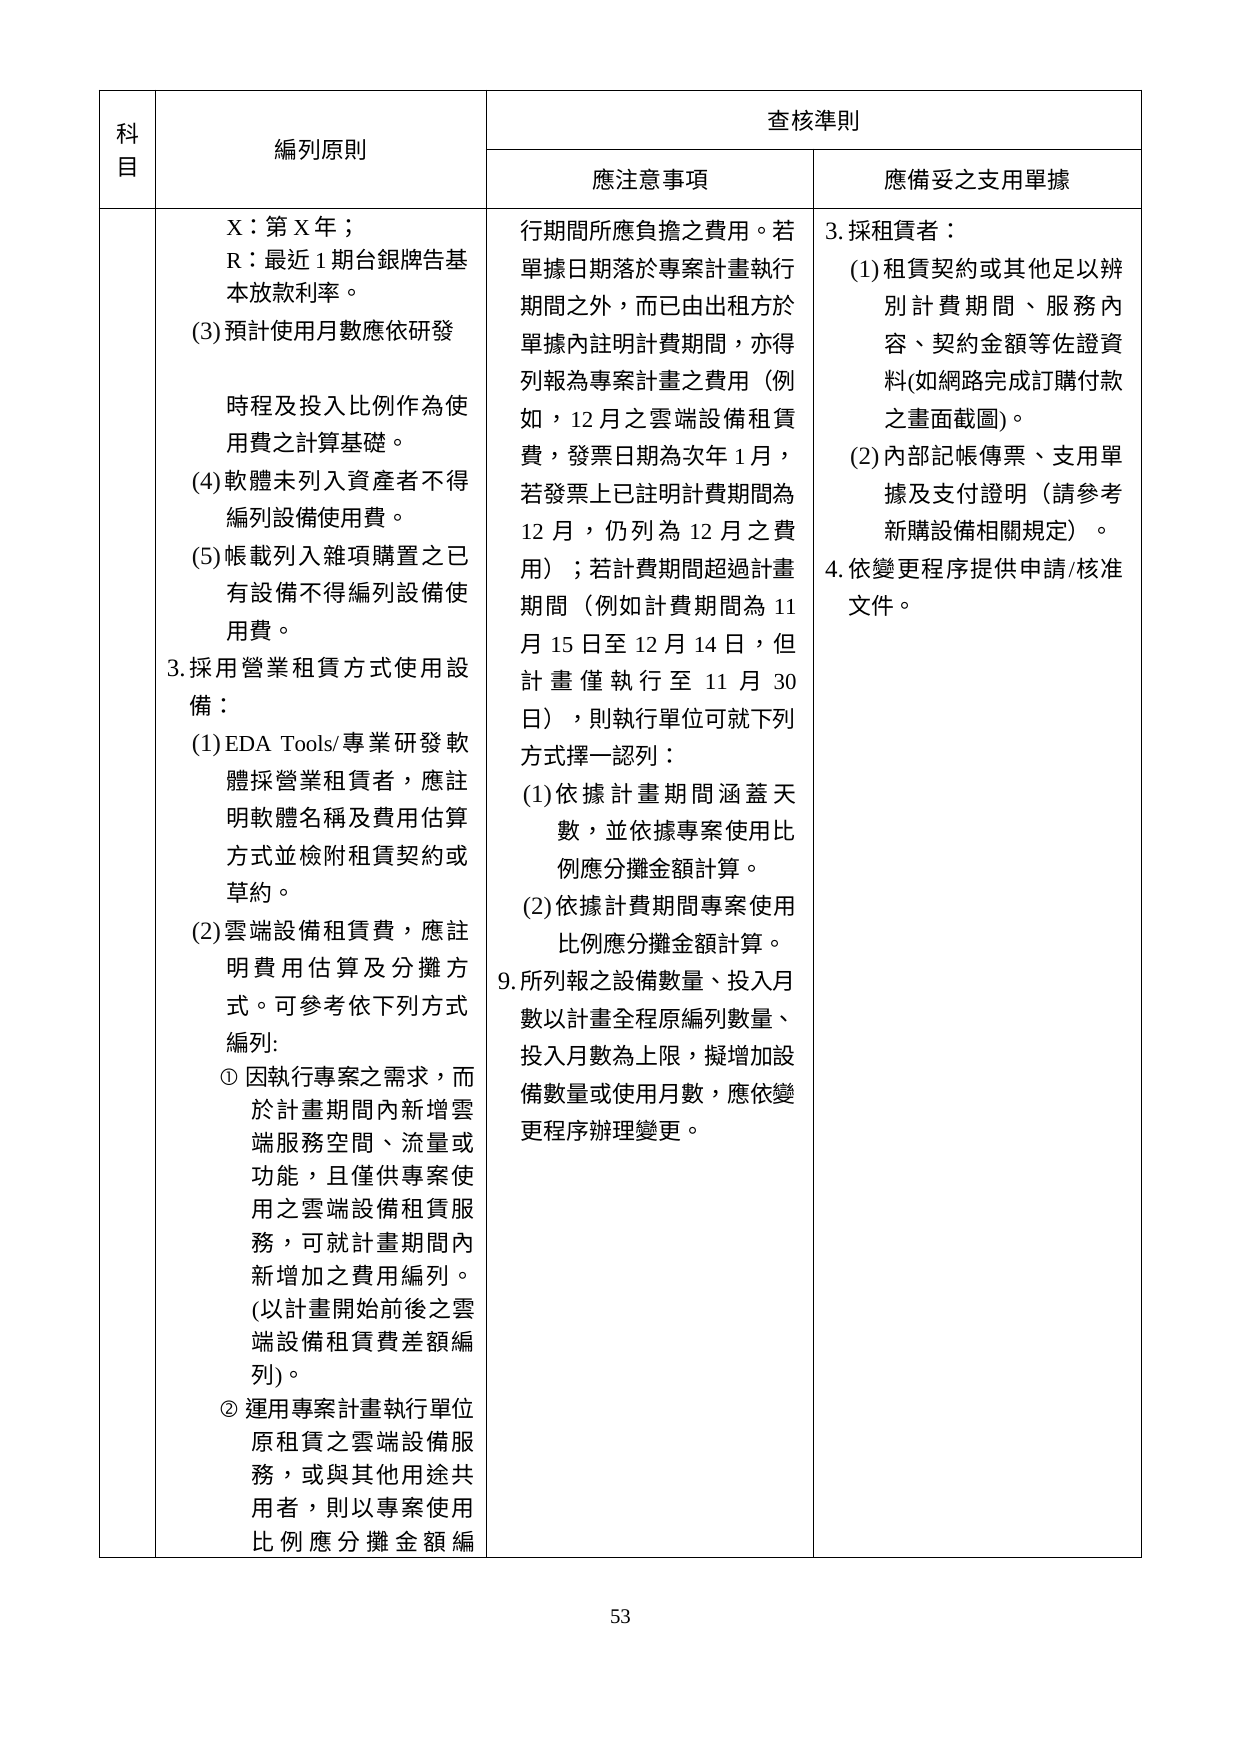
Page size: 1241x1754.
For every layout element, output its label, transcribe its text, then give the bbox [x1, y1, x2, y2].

table_cell 應注意事項 [487, 150, 813, 208]
table_cell 應備妥之支用單據 [814, 150, 1141, 208]
table_cell [100, 209, 155, 1557]
table_header 編列原則 [156, 91, 486, 208]
table_cell 所稱設備使用費係指於計畫執行期間內，使用設備(包含購置或資本租賃之軟硬體設備、軟體升級、列入資產之模具、治具、夾具或計畫執行期間所發生雜項購置，及租賃EDA Tools/專業研發軟體、雲端設備）所應分攤之費用（不含可全額或依比例扣抵之營業稅進項稅額；不得編列非實際投入研發工作之文書、行政、會計與專案管理等所使用之相關設備）。 以購置（含資本租賃）方式使用設備： 應依新增、已有設備逐項列示，計畫開始日（含）後購入之設備為新設備，購入日期之確定依下列方式處理：國內採購依統一發票日期，國外採購以進口報單上之進口日期為依據。 每月使用費依預計使用月數編列，計算公式如下： C/N+{C*[N-(X-1)]/N}*R C為購入成本；N係成本購入分攤年限，統一以5年計算； X：第X年； R：最近1期台銀牌告基本放款利率。 預計使用月數應依研發 時程及投入比例作為使用費之計算基礎。 軟體未列入資產者不得編列設備使用費。 帳載列入雜項購置之已有設備不得編列設備使用費。 採用營業租賃方式使用設備： EDA Tools/專業研發軟體採營業租賃者，應註明軟體名稱及費用估算方式並檢附租賃契約或草約。 雲端設備租賃費，應註明費用估算及分攤方式。可參考依下列方式編列:  因執行專案之需求，而於計畫期間內新增雲端服務空間、流量或功能，且僅供專案使用之雲端設備租賃服務，可就計畫期間內新增加之費用編列。(以計畫開始前後之雲端設備租賃費差額編列)。  運用專案計畫執行單位原租賃之雲端設備服務，或與其他用途共用者，則以專案使用比例應分攤金額編列。  預算編列時，應提供分攤方式及分攤依據之佐證方式，以為審查依據。 [156, 209, 486, 1557]
table_cell 新購設備： 請購單或費用申請、核銷單、採購單、驗收單、統一發票或收據、Invoice、進口報單、報稅所採用之財產目錄或經會計師財務/稅務簽證之財產目錄。 內部記帳傳票、明細帳。 足以佐證付款之水單、信用狀、匯款單、支票影本、銀行對帳單、進口結匯單據、銀行轉帳、零用金支付清單等支付證明，以信用卡支付者，依帳單明細之臺幣金額報支(涉及外幣支付之費用，應附當時之外幣匯率表)。 已有設備： 報稅所採用之財產目錄或經會計師稅務簽證之財產目錄（含計畫開始前1日及計畫執行期間之財產目錄）。 查核人員如認為有必要，得要求執行單位提供依據營利事業所得稅核課期間內應保存之原始採購單據。 採租賃者： 租賃契約或其他足以辨別計費期間、服務內容、契約金額等佐證資料(如網路完成訂購付款之畫面截圖)。 內部記帳傳票、支用單據及支付證明（請參考新購設備相關規定）。 依變更程序提供申請/核准文件。 [814, 209, 1141, 1557]
table_cell 所報支各類設備項目應符合計畫書編列預算項目，若擬新增項目應依變更程序辦理變更。 計畫新增加之設備、雲端設備租賃費之採購應符合執行單位內部規定。 新增設備帳列設備名稱、購入日期、購入成本（含增添及改良）應與支用單據或會計師財務/稅務簽證之財產目錄相符。 已有設備計畫開始日之帳面價值應核對至報稅報表所採用之財產目錄，並折算計畫開始日帳面價值。 設備經驗收入帳後，始得報支驗收日起投入專案計畫之使用費；已報廢或已出售之設備，自出售或報廢日起不得報支設備使用費。 設備使用費之計算公式應符合編列原則。 設備投入比例應與設備使用記錄或其他分攤使用費之依據相符，每月使用費應依實際使用比例計算費用。 營業租賃之EDA Tools /專業研發軟體、雲端設備，單據日期應在專案計畫執行起迄期間內，且為專案計畫執行期間所應負擔之費用。若單據日期落於專案計畫執行期間之外，而已由出租方於單據內註明計費期間，亦得列報為專案計畫之費用（例如，12月之雲端設備租賃費，發票日期為次年1月，若發票上已註明計費期間為12月，仍列為12月之費用）；若計費期間超過計畫期間（例如計費期間為11月15日至12月14日，但計畫僅執行至11月30日），則執行單位可就下列方式擇一認列： 依據計畫期間涵蓋天數，並依據專案使用比例應分攤金額計算。 依據計費期間專案使用比例應分攤金額計算。 所列報之設備數量、投入月數以計畫全程原編列數量、投入月數為上限，擬增加設備數量或使用月數，應依變更程序辦理變更。 [487, 209, 813, 1557]
table_header 查核準則 [487, 91, 1141, 148]
table_header 科目 [100, 91, 155, 208]
